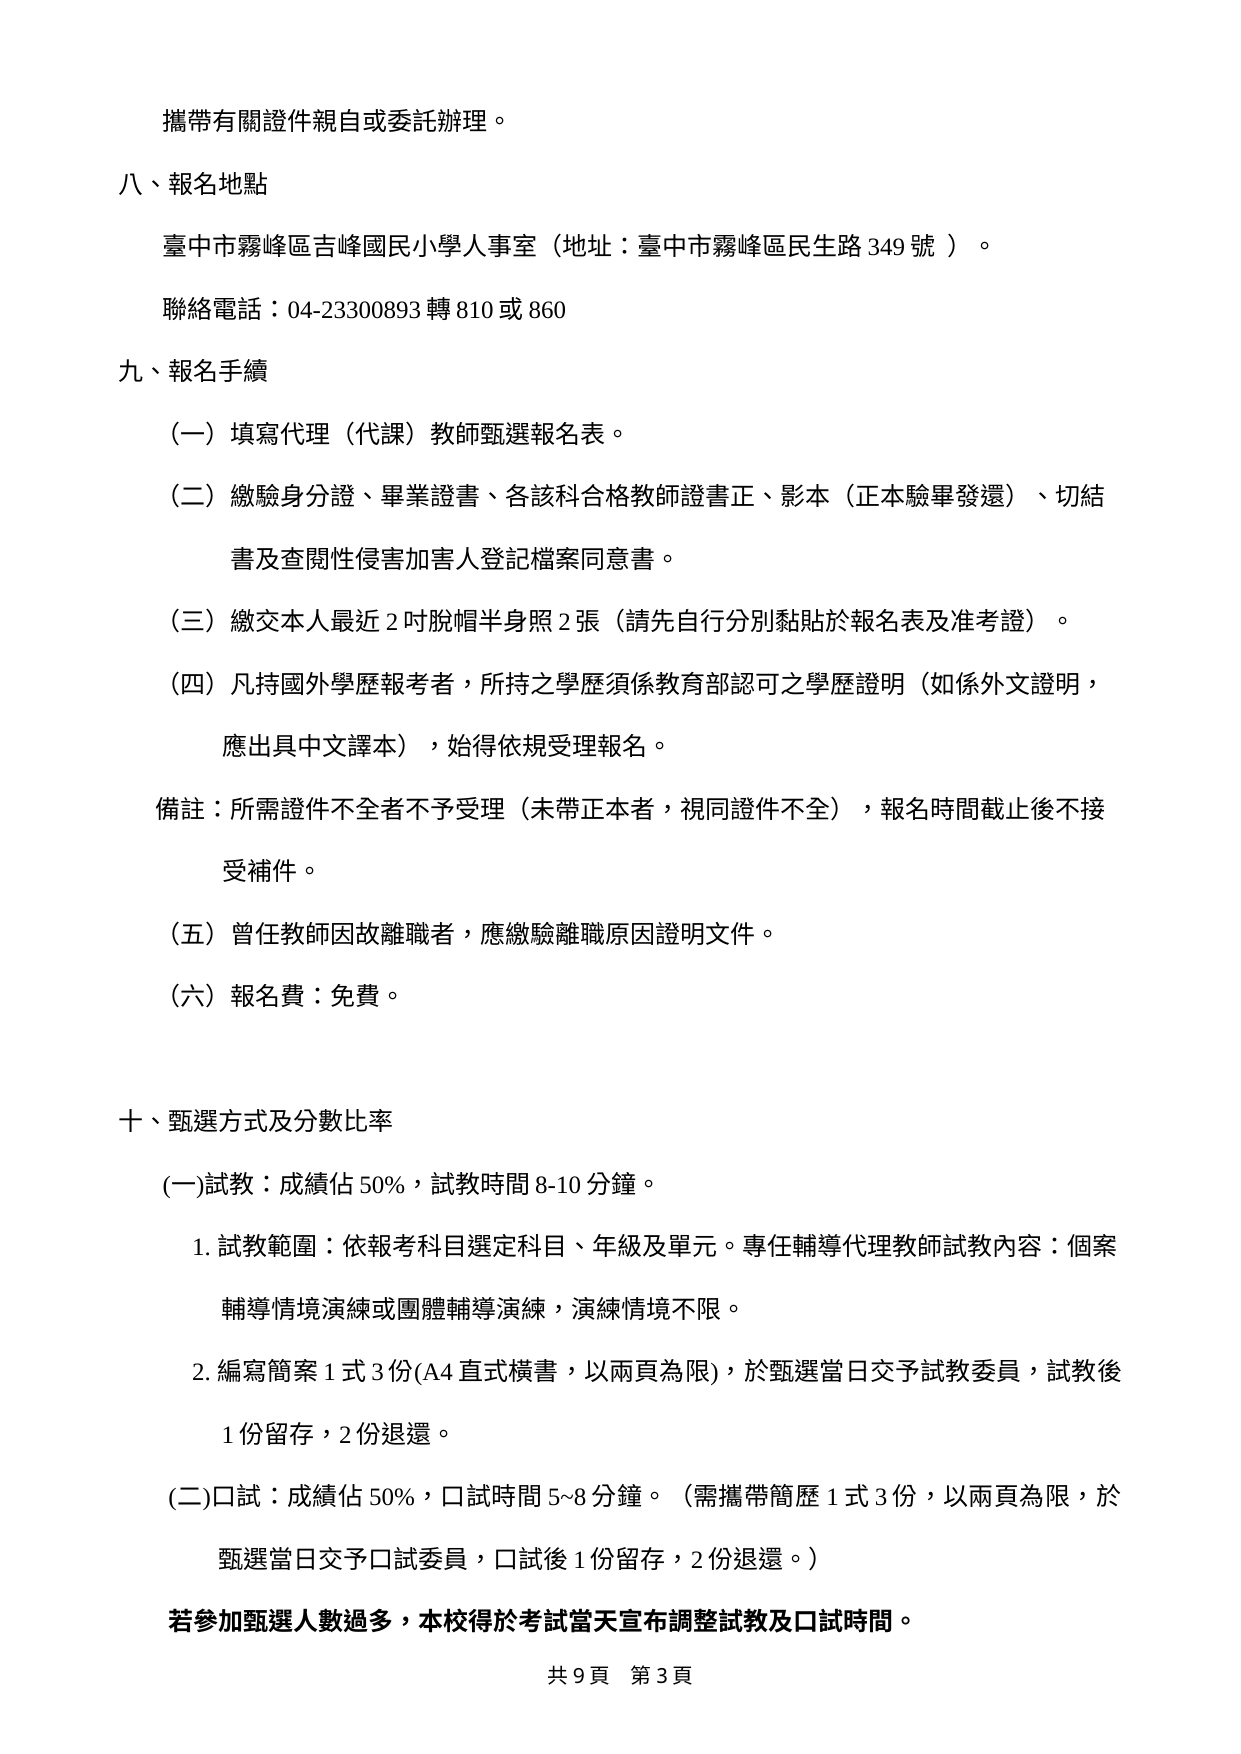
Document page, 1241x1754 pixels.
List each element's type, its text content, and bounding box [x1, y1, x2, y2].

text （三）繳交本人最近2吋脫帽半身照2張（請先自行分別黏貼於報名表及准考證）。 [156, 578, 1122, 641]
text 若參加甄選人數過多，本校得於考試當天宣布調整試教及口試時間。 [168, 1578, 1122, 1641]
text （五）曾任教師因故離職者，應繳驗離職原因證明文件。 [156, 891, 1122, 953]
text 1. 試教範圍：依報考科目選定科目、年級及單元。專任輔導代理教師試教內容：個案輔導情境演練或團體輔導演練，演練情境不限。 [192, 1203, 1122, 1328]
text 備註：所需證件不全者不予受理（未帶正本者，視同證件不全），報名時間截止後不接受補件。 [156, 766, 1122, 891]
text 聯絡電話：04-23300893轉810或860 [162, 266, 1122, 328]
text 攜帶有關證件親自或委託辦理。 [162, 78, 1122, 141]
text （二）繳驗身分證、畢業證書、各該科合格教師證書正、影本（正本驗畢發還）、切結書及查閱性侵害加害人登記檔案同意書。 [156, 453, 1122, 578]
text (一)試教：成績佔50%，試教時間8-10分鐘。 [162, 1141, 1122, 1203]
text 十、甄選方式及分數比率 [118, 1078, 1122, 1141]
text 2. 編寫簡案1式3份(A4直式橫書，以兩頁為限)，於甄選當日交予試教委員，試教後1份留存，2份退還。 [192, 1328, 1122, 1453]
text 九、報名手續 [118, 328, 1122, 391]
text (二)口試：成績佔50%，口試時間5~8分鐘。（需攜帶簡歷1式3份，以兩頁為限，於甄選當日交予口試委員，口試後1份留存，2份退還。） [168, 1453, 1122, 1578]
text （一）填寫代理（代課）教師甄選報名表。 [118, 391, 1122, 453]
text （四）凡持國外學歷報考者，所持之學歷須係教育部認可之學歷證明（如係外文證明，應出具中文譯本），始得依規受理報名。 [156, 641, 1122, 766]
text 八、報名地點 [118, 141, 1122, 203]
text （六）報名費：免費。 [156, 953, 1122, 1016]
text 臺中市霧峰區吉峰國民小學人事室（地址：臺中市霧峰區民生路349號 ）。 [162, 203, 1122, 266]
